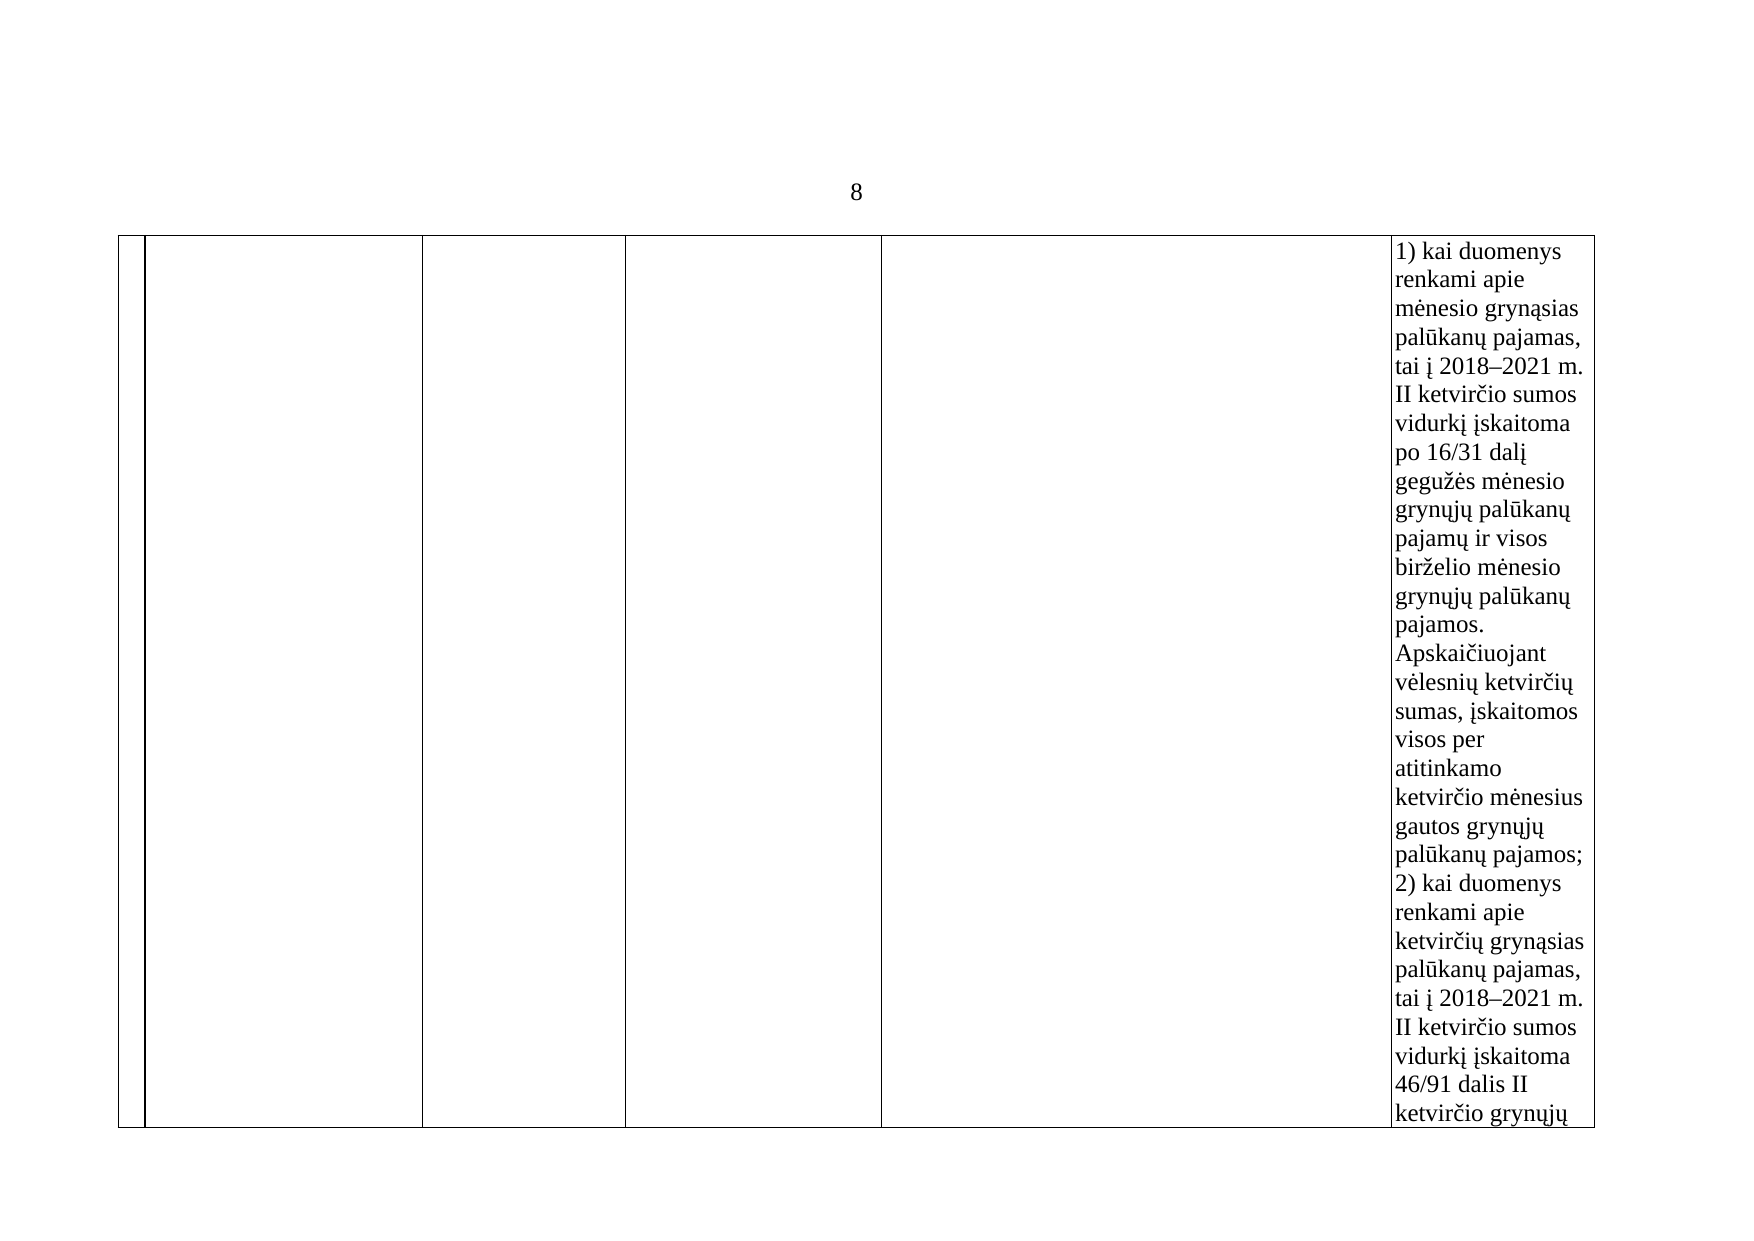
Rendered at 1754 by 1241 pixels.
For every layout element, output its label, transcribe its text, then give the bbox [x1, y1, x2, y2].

table_cell [882, 236, 1391, 1127]
table_cell 1) kai duomenys renkami apie mėnesio grynąsias palūkanų pajamas, tai į 2018–2021 m. II ketvirčio sumos vidurkį įskaitoma po 16/31 dalį gegužės mėnesio grynųjų palūkanų pajamų ir visos birželio mėnesio grynųjų palūkanų pajamos. Apskaičiuojant vėlesnių ketvirčių sumas, įskaitomos visos per atitinkamo ketvirčio mėnesius gautos grynųjų palūkanų pajamos; 2) kai duomenys renkami apie ketvirčių grynąsias palūkanų pajamas, tai į 2018–2021 m. II ketvirčio sumos vidurkį įskaitoma 46/91 dalis II ketvirčio grynųjų [1392, 236, 1594, 1127]
table_cell [119, 236, 144, 1127]
table_cell [146, 236, 422, 1127]
table_cell [626, 236, 881, 1127]
table_cell [423, 236, 625, 1127]
